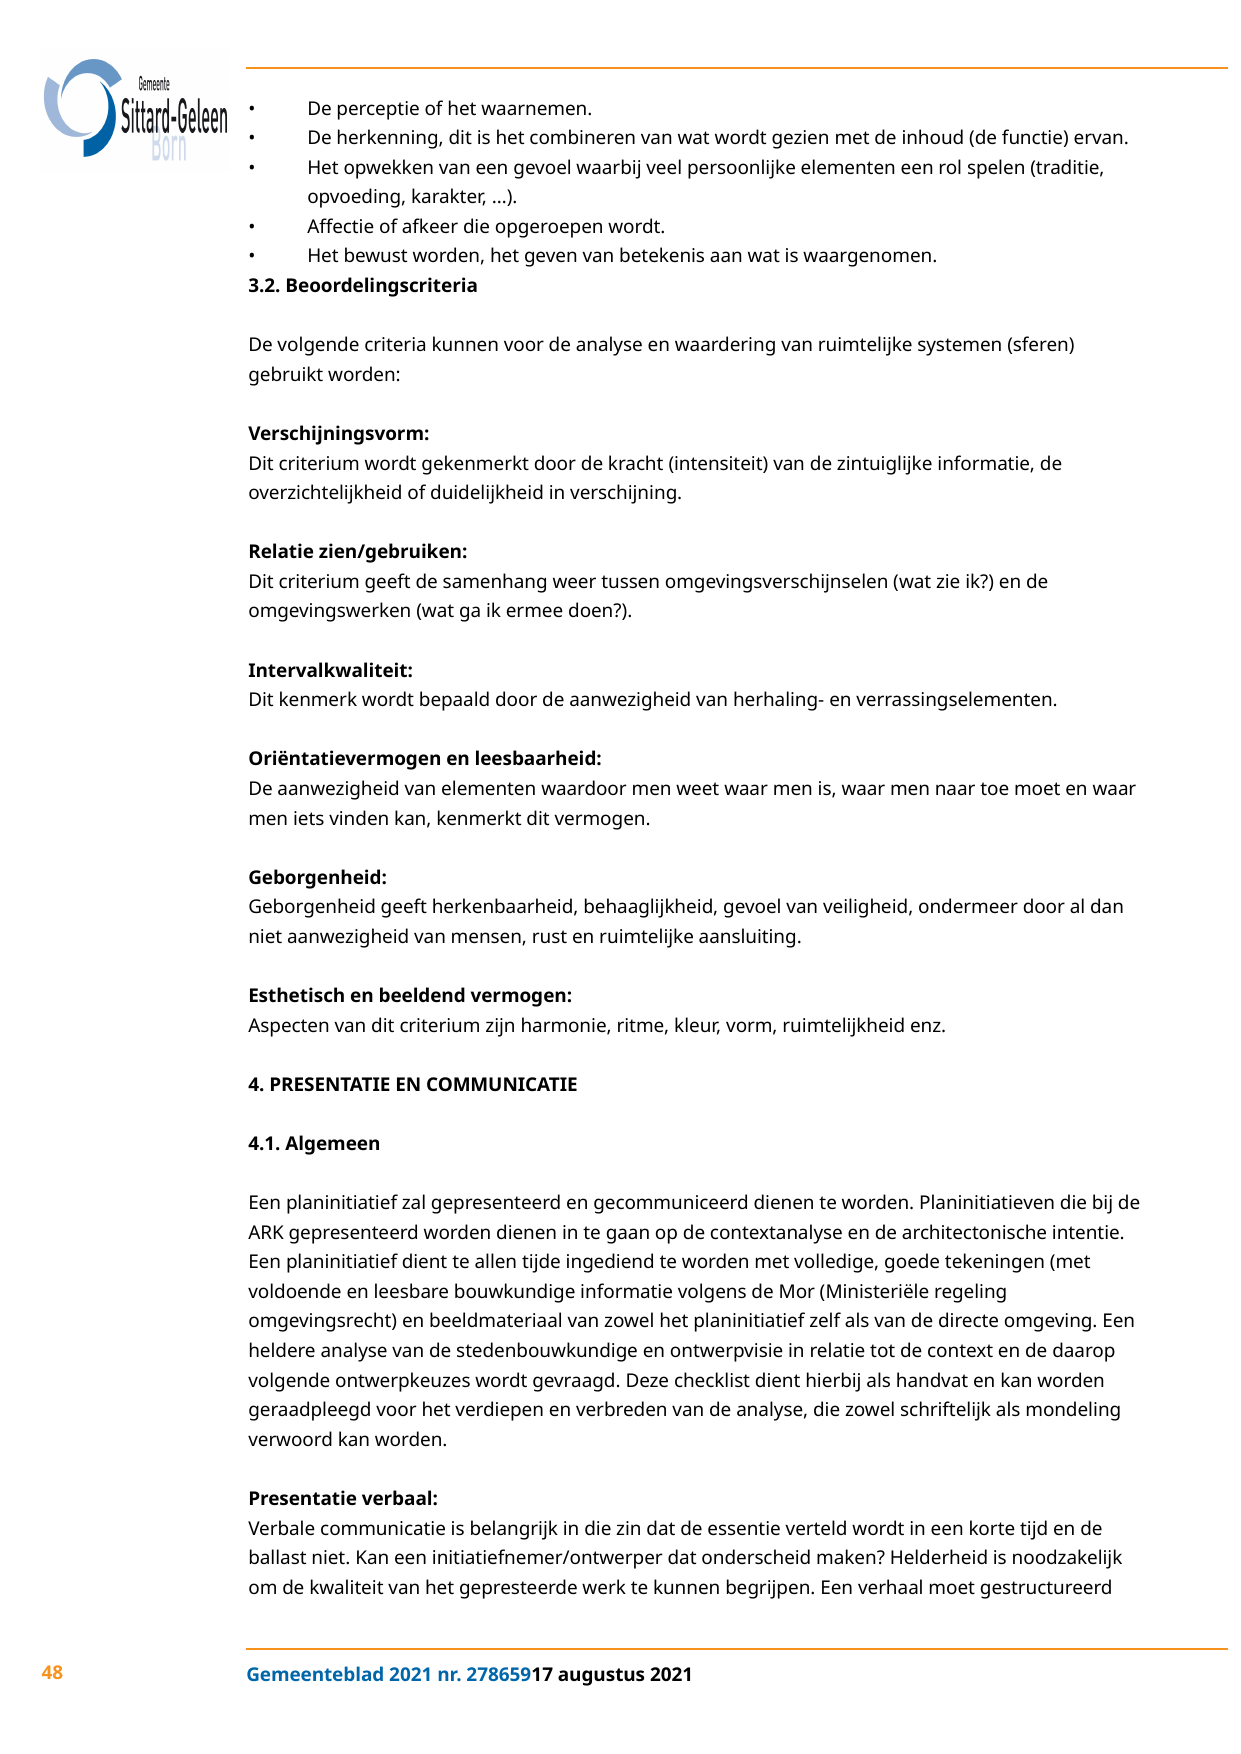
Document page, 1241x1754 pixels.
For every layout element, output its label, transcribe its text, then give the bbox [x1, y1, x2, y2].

text Geborgenheid: [248, 864, 1152, 890]
text De volgende criteria kunnen voor de analyse en waardering van ruimtelijke systemen (sferen) gebruikt worden: [248, 331, 1152, 387]
text Dit criterium wordt gekenmerkt door de kracht (intensiteit) van de zintuiglijke informatie, de overzichtelijkheid of duidelijkheid in verschijning. [248, 450, 1152, 505]
text Esthetisch en beeldend vermogen: [248, 982, 1152, 1008]
list Het bewust worden, het geven van betekenis aan wat is waargenomen. [248, 243, 1152, 268]
text Aspecten van dit criterium zijn harmonie, ritme, kleur, vorm, ruimtelijkheid enz. [248, 1012, 1152, 1038]
text De aanwezigheid van elementen waardoor men weet waar men is, waar men naar toe moet en waar men iets vinden kan, kenmerkt dit vermogen. [248, 775, 1152, 831]
text Een planinitiatief zal gepresenteerd en gecommuniceerd dienen te worden. Planinitiatieven die bij de ARK gepresenteerd worden dienen in te gaan op de contextanalyse en de architectonische intentie. Een planinitiatief dient te allen tijde ingediend te worden met volledige, goede tekeningen (met voldoende en leesbare bouwkundige informatie volgens de Mor (Ministeriële regeling omgevingsrecht) en beeldmateriaal van zowel het planinitiatief zelf als van de directe omgeving. Een heldere analyse van de stedenbouwkundige en ontwerpvisie in relatie tot de context en de daarop volgende ontwerpkeuzes wordt gevraagd. Deze checklist dient hierbij als handvat en kan worden geraadpleegd voor het verdiepen en verbreden van de analyse, die zowel schriftelijk als mondeling verwoord kan worden. [248, 1189, 1152, 1452]
text Dit kenmerk wordt bepaald door de aanwezigheid van herhaling- en verrassingselementen. [248, 686, 1152, 712]
list Affectie of afkeer die opgeroepen wordt. [248, 213, 1152, 239]
text Verschijningsvorm: [248, 420, 1152, 446]
text Intervalkwaliteit: [248, 657, 1152, 683]
text Dit criterium geeft de samenhang weer tussen omgevingsverschijnselen (wat zie ik?) en de omgevingswerken (wat ga ik ermee doen?). [248, 568, 1152, 623]
text Presentatie verbaal: [248, 1485, 1152, 1511]
list Het opwekken van een gevoel waarbij veel persoonlijke elementen een rol spelen (traditie, opvoeding, karakter, …). [248, 154, 1152, 209]
text Relatie zien/gebruiken: [248, 538, 1152, 564]
picture [41, 47, 231, 172]
text 3.2. Beoordelingscriteria [248, 272, 1152, 298]
list De herkenning, dit is het combineren van wat wordt gezien met de inhoud (de functie) ervan. [248, 124, 1152, 150]
list De perceptie of het waarnemen. [248, 95, 1152, 121]
text 4. PRESENTATIE EN COMMUNICATIE [248, 1071, 1152, 1097]
text 4.1. Algemeen [248, 1130, 1152, 1156]
text Oriëntatievermogen en leesbaarheid: [248, 746, 1152, 771]
text Geborgenheid geeft herkenbaarheid, behaaglijkheid, gevoel van veiligheid, ondermeer door al dan niet aanwezigheid van mensen, rust en ruimtelijke aansluiting. [248, 893, 1152, 949]
text Verbale communicatie is belangrijk in die zin dat de essentie verteld wordt in een korte tijd en de ballast niet. Kan een initiatiefnemer/ontwerper dat onderscheid maken? Helderheid is noodzakelijk om de kwaliteit van het gepresteerde werk te kunnen begrijpen. Een verhaal moet gestructureerd [248, 1515, 1152, 1600]
